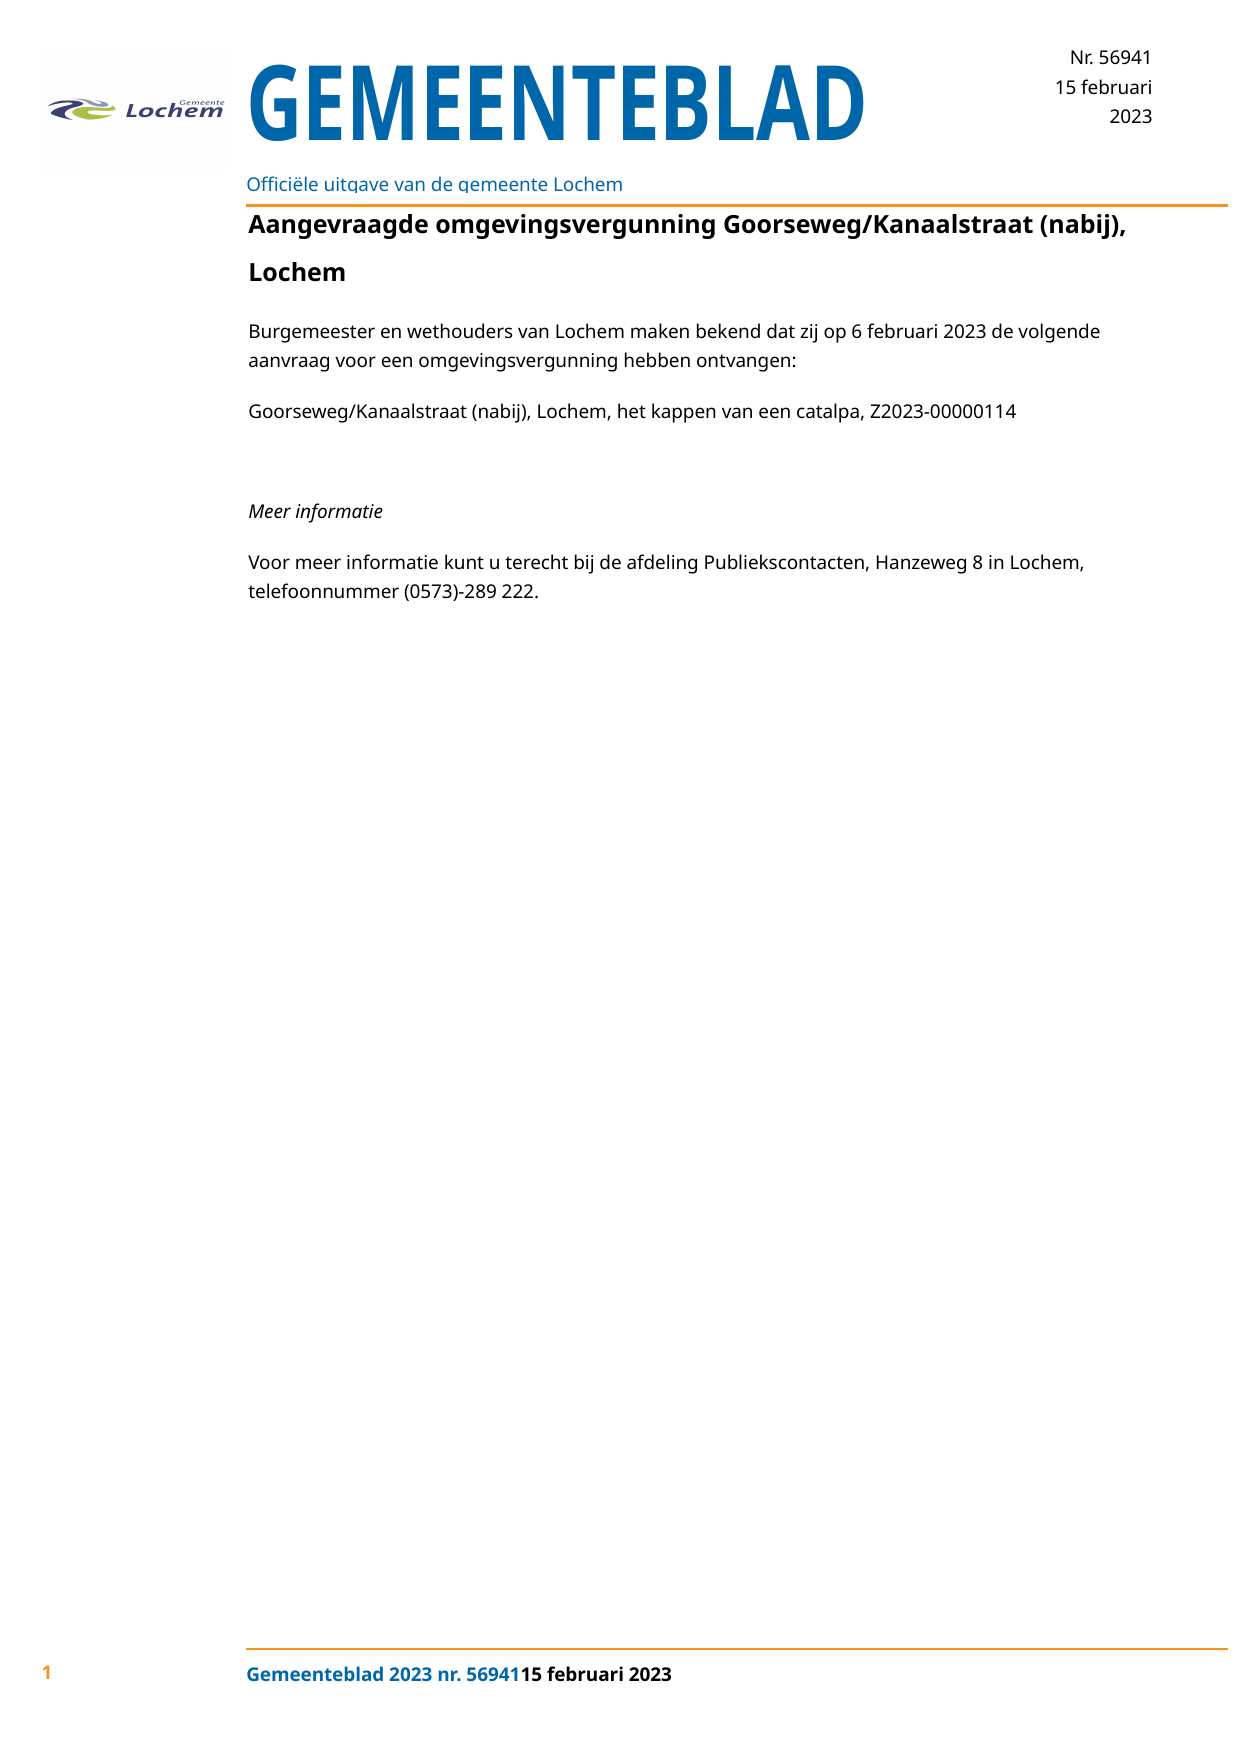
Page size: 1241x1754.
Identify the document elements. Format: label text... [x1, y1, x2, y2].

text Burgemeester en wethouders van Lochem maken bekend dat zij op 6 februari 2023 de volgende aanvraag voor een omgevingsvergunning hebben ontvangen: [248, 318, 1152, 373]
picture [41, 47, 231, 172]
text Meer informatie [248, 499, 1152, 524]
text Aangevraagde omgevingsvergunning Goorseweg/Kanaalstraat (nabij), Lochem [248, 207, 1152, 288]
text Voor meer informatie kunt u terecht bij de afdeling Publiekscontacten, Hanzeweg 8 in Lochem, telefoonnummer (0573)-289 222. [248, 549, 1152, 604]
text Goorseweg/Kanaalstraat (nabij), Lochem, het kappen van een catalpa, Z2023-00000114 [248, 398, 1152, 424]
